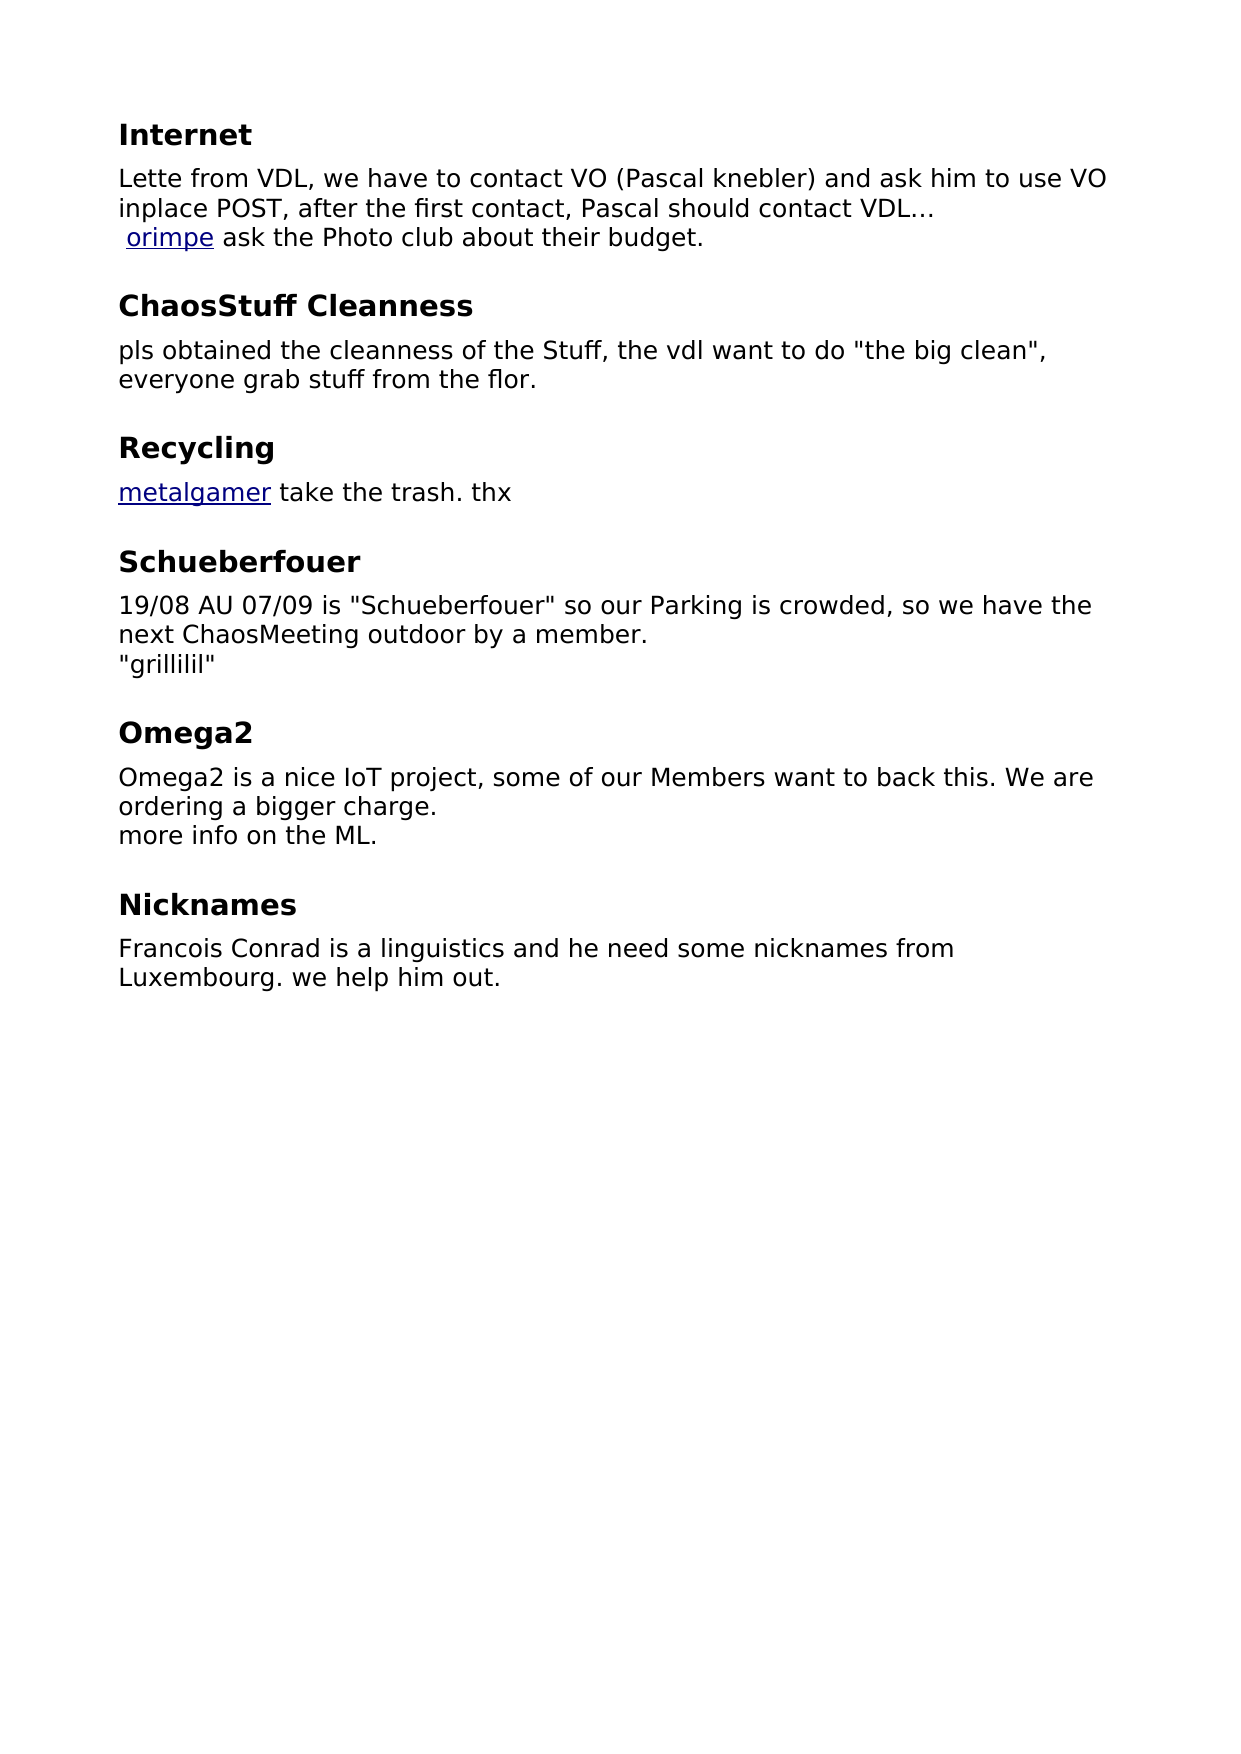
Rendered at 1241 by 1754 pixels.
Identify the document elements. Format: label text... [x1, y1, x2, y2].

subtitle Omega2 [118, 716, 1122, 750]
text Francois Conrad is a linguistics and he need some nicknames from Luxembourg. we help him out. [118, 934, 1122, 993]
subtitle Schueberfouer [118, 545, 1122, 579]
subtitle ChaosStuff Cleanness [118, 289, 1122, 323]
subtitle Nicknames [118, 888, 1122, 922]
subtitle Recycling [118, 432, 1122, 466]
subtitle Internet [118, 118, 1122, 152]
text Omega2 is a nice IoT project, some of our Members want to back this. We are ordering a bigger charge. more info on the ML. [118, 763, 1122, 850]
text metalgamer take the trash. thx [118, 478, 1122, 507]
text Lette from VDL, we have to contact VO (Pascal knebler) and ask him to use VO inplace POST, after the first contact, Pascal should contact VDL… orimpe ask the Photo club about their budget. [118, 164, 1122, 252]
text 19/08 AU 07/09 is "Schueberfouer" so our Parking is crowded, so we have the next ChaosMeeting outdoor by a member. "grillilil" [118, 591, 1122, 679]
text pls obtained the cleanness of the Stuff, the vdl want to do "the big clean", everyone grab stuff from the flor. [118, 336, 1122, 394]
